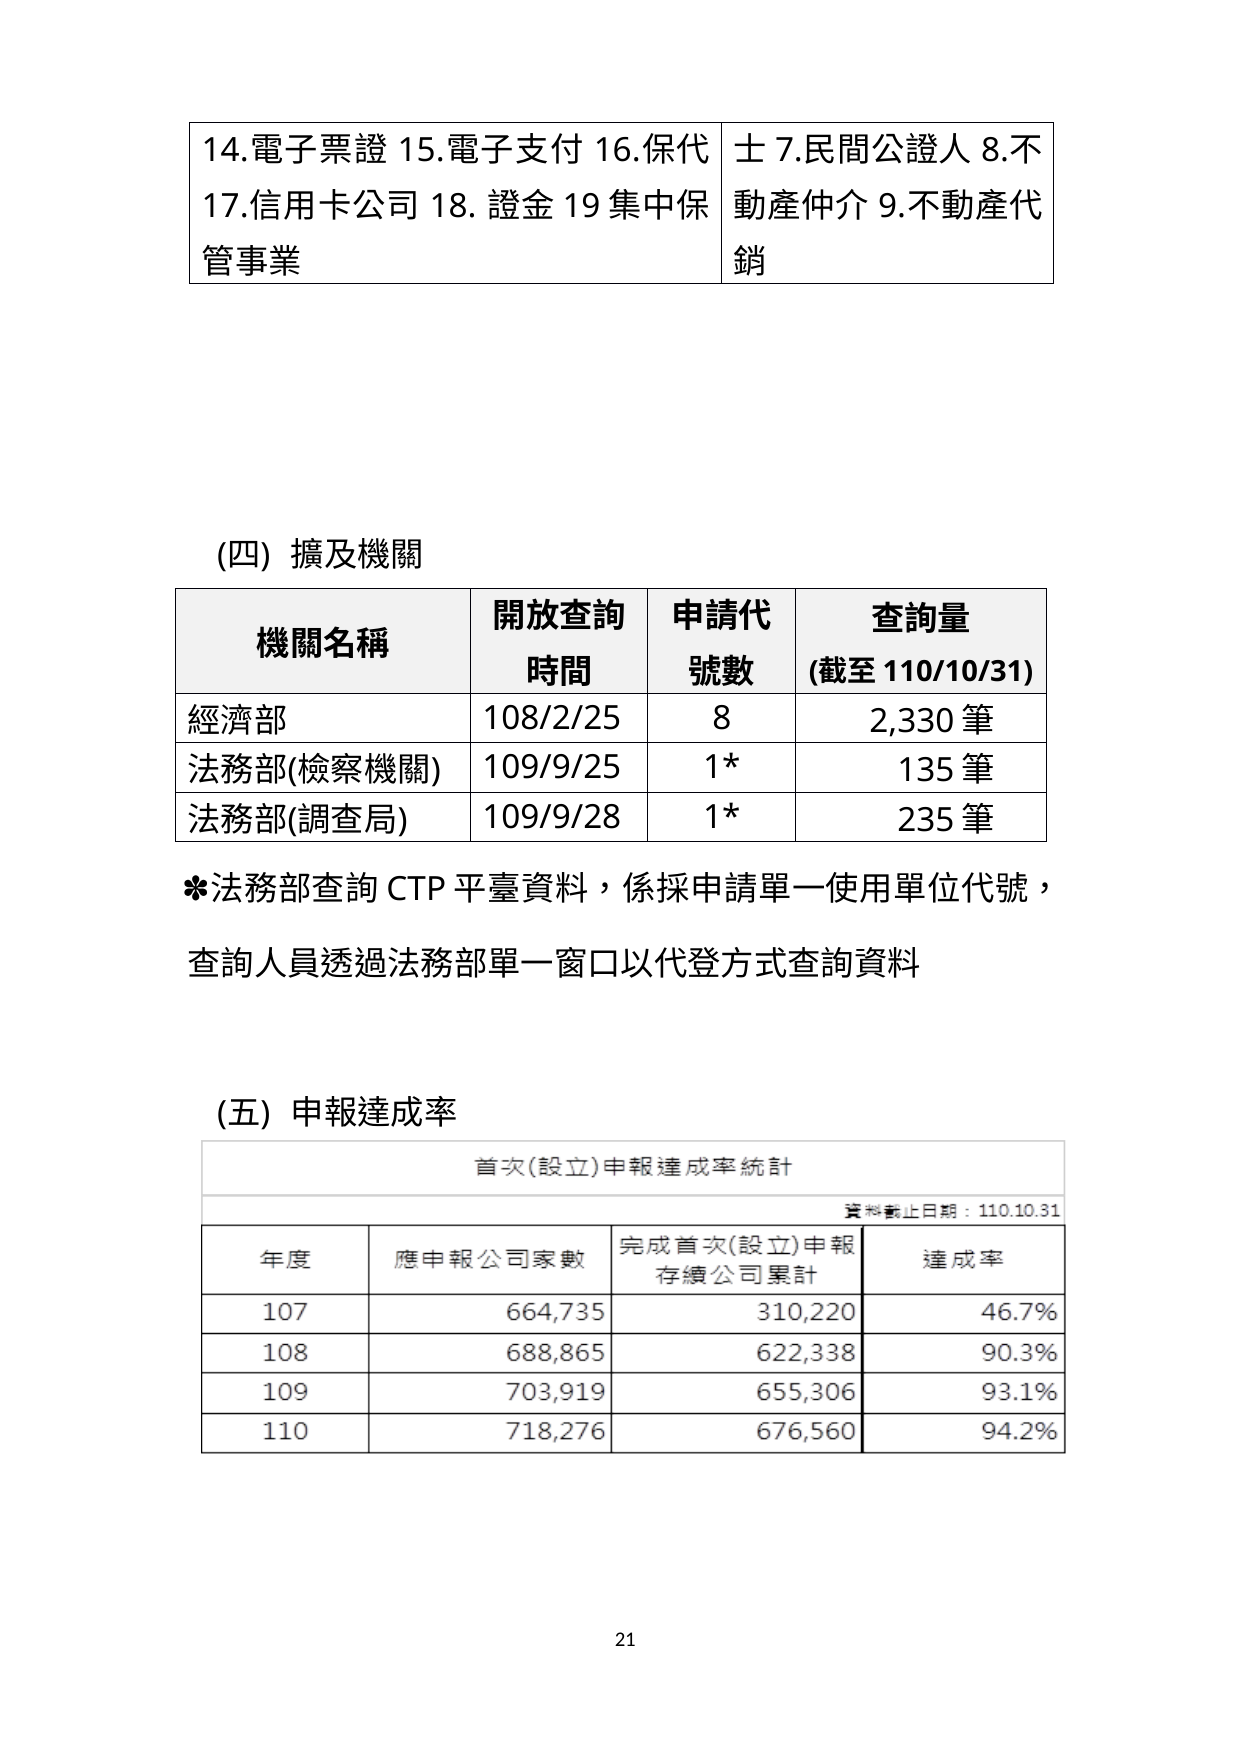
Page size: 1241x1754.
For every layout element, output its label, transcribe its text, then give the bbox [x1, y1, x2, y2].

table_cell 235筆 [796, 793, 1046, 841]
list 申報達成率 [217, 1086, 1063, 1134]
table_cell 135筆 [796, 743, 1046, 792]
table_cell 1* [648, 743, 795, 792]
list 擴及機關 [217, 527, 1063, 576]
table_cell 經濟部 [176, 694, 470, 742]
table_cell 士 7.民間公證人 8.不動產仲介 9.不動產代銷 [722, 123, 1053, 283]
table_cell 法務部(檢察機關) [176, 743, 470, 792]
table_cell 2,330筆 [796, 694, 1046, 742]
table_cell 1* [648, 793, 795, 841]
table_cell 109/9/25 [471, 743, 647, 792]
table_cell 108/2/25 [471, 694, 647, 742]
table_header 查詢量 (截至110/10/31) [796, 589, 1046, 693]
table_cell 109/9/28 [471, 793, 647, 841]
table_header 機關名稱 [176, 589, 470, 693]
table_header 申請代號數 [648, 589, 795, 693]
picture [201, 1140, 1069, 1457]
table_cell 14.電子票證 15.電子支付 16.保代 17.信用卡公司 18. 證金19集中保管事業 [190, 123, 721, 283]
table_cell 法務部(調查局) [176, 793, 470, 841]
text ✽法務部查詢CTP平臺資料，係採申請單一使用單位代號，查詢人員透過法務部單一窗口以代登方式查詢資料 [182, 842, 1063, 992]
table_cell 8 [648, 694, 795, 742]
table_header 開放查詢時間 [471, 589, 647, 693]
